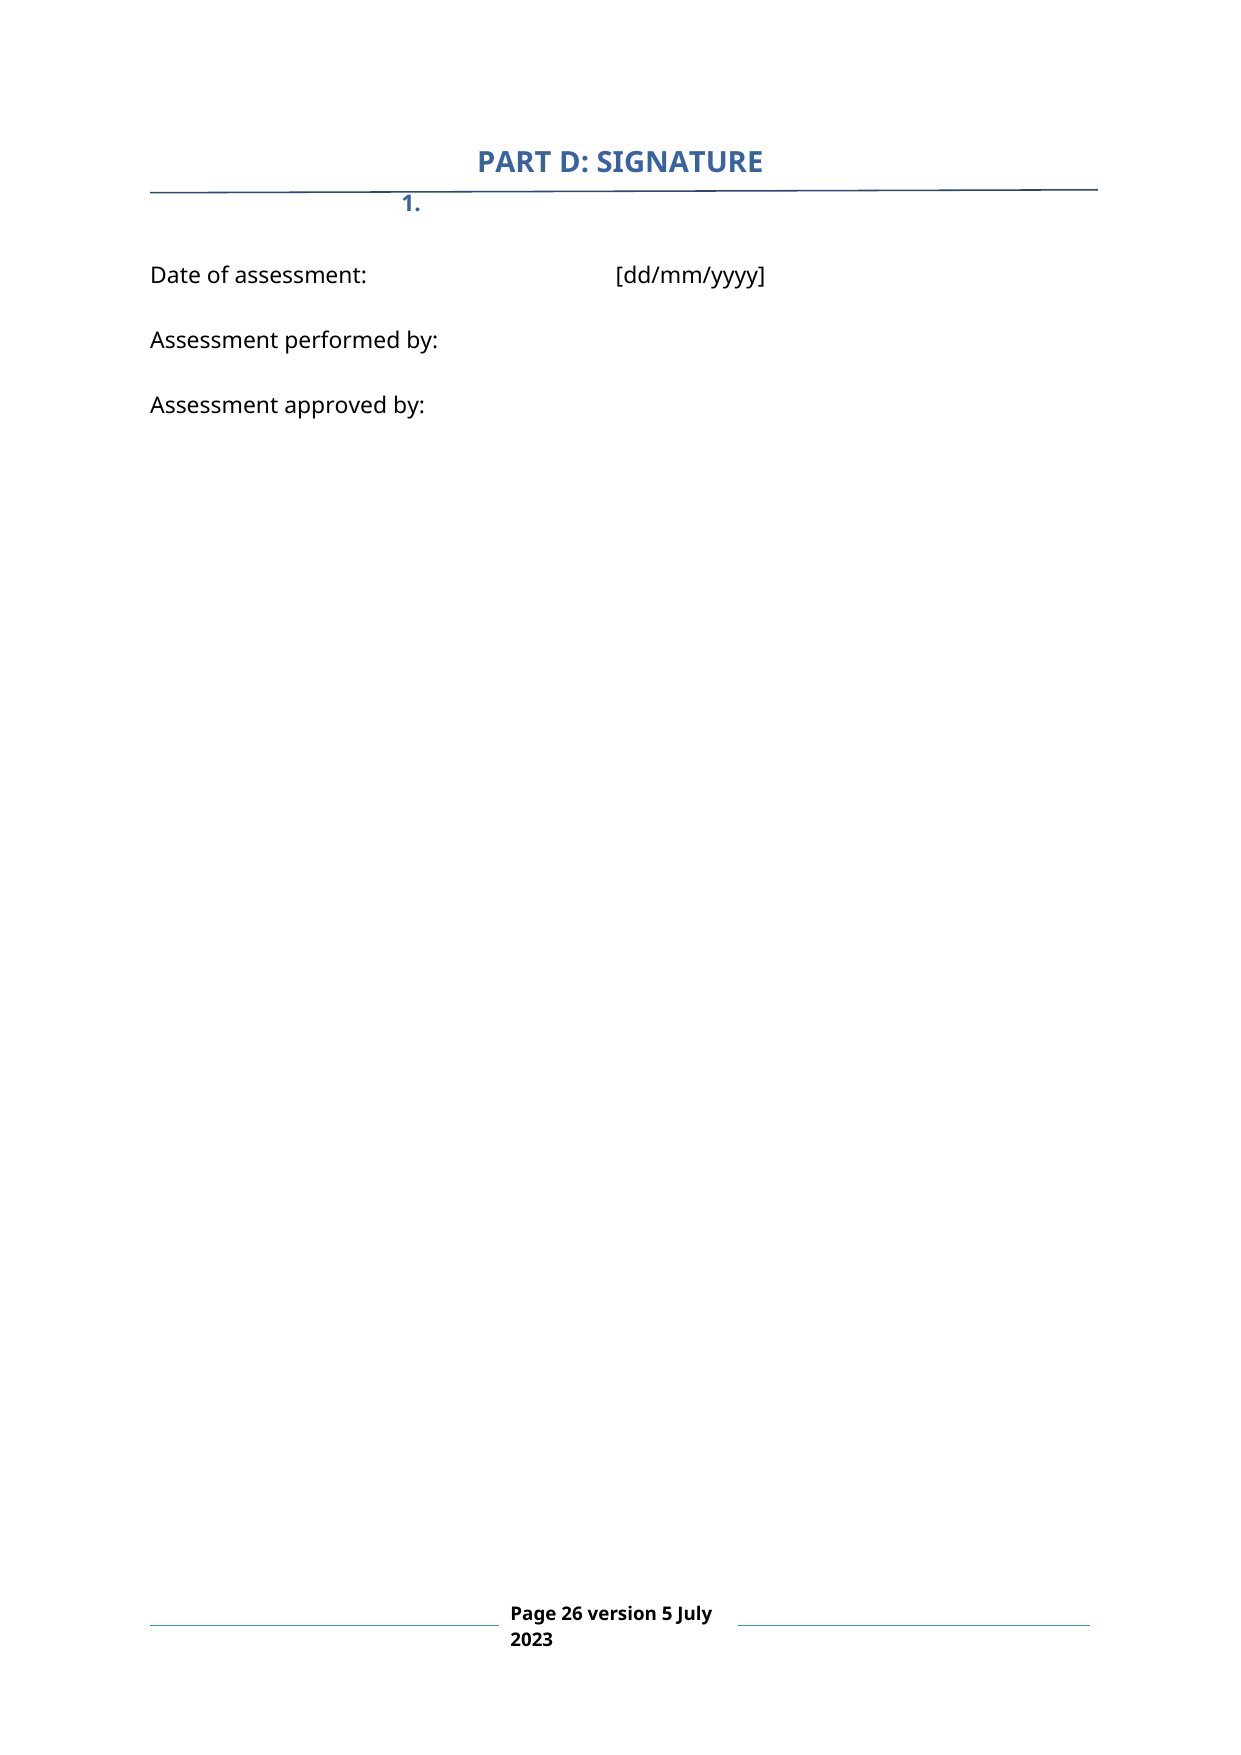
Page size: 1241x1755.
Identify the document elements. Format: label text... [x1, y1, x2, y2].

subtitle PART D: SIGNATURE [150, 141, 1090, 181]
text Assessment approved by: [150, 389, 1090, 420]
text Date of assessment: [dd/mm/yyyy] [150, 258, 1090, 320]
text Assessment performed by: [150, 324, 1090, 385]
